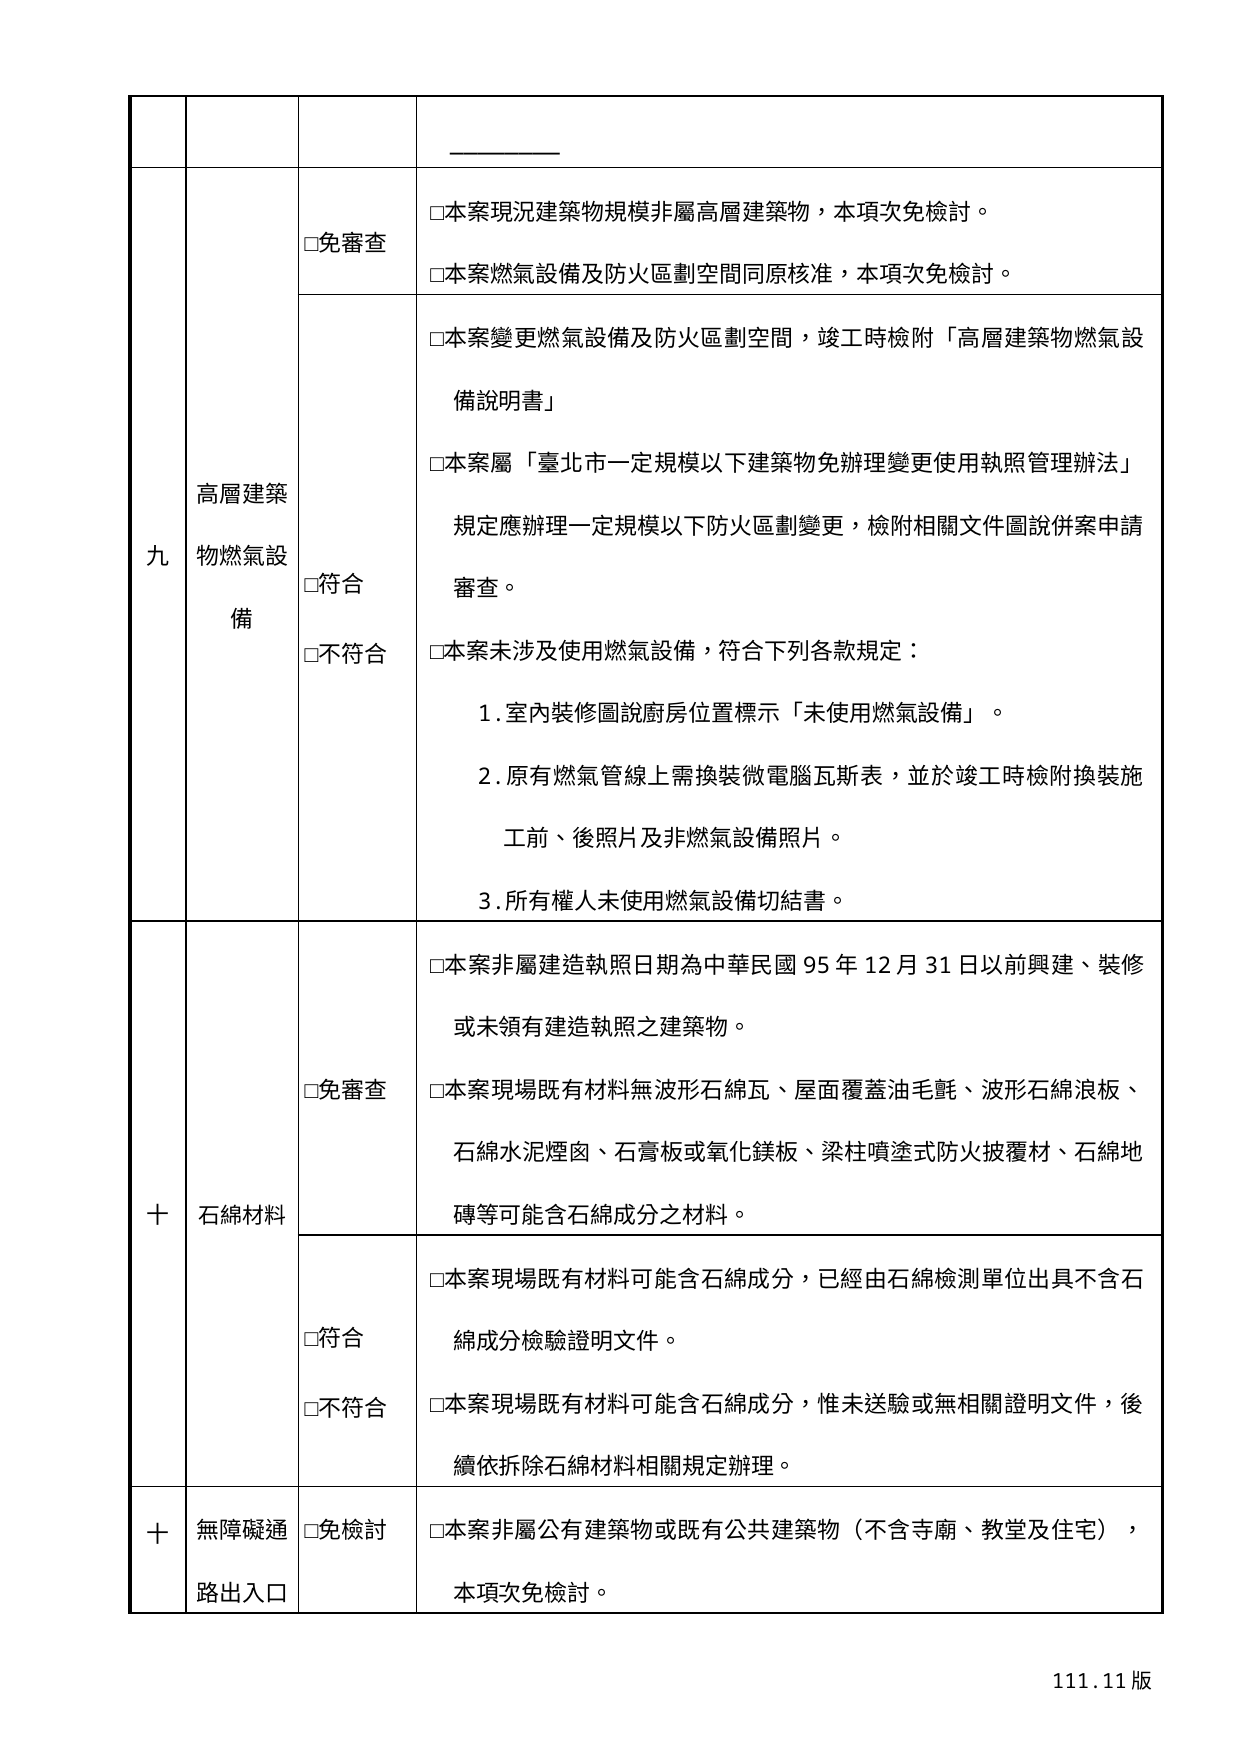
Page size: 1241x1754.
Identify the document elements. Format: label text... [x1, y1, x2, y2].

table_cell 九 [132, 168, 185, 920]
table_cell 十 [132, 1487, 185, 1612]
table_cell □符合 □不符合 [299, 1236, 416, 1486]
table_cell □本案非屬公有建築物或既有公共建築物（不含寺廟、教堂及住宅），本項次免檢討。 [417, 1487, 1161, 1612]
table_cell □本案現場既有材料可能含石綿成分，已經由石綿檢測單位出具不含石綿成分檢驗證明文件。 □本案現場既有材料可能含石綿成分，惟未送驗或無相關證明文件，後續依拆除石綿材料相關規定辦理。 [417, 1236, 1161, 1486]
table_cell □本案非屬建造執照日期為中華民國95年12月31日以前興建、裝修或未領有建造執照之建築物。 □本案現場既有材料無波形石綿瓦、屋面覆蓋油毛氈、波形石綿浪板、石綿水泥煙囪、石膏板或氧化鎂板、梁柱噴塗式防火披覆材、石綿地磚等可能含石綿成分之材料。 [417, 922, 1161, 1234]
table_cell □免審查 [299, 168, 416, 293]
table_cell □本案變更燃氣設備及防火區劃空間，竣工時檢附「高層建築物燃氣設備說明書」 □本案屬「臺北市一定規模以下建築物免辦理變更使用執照管理辦法」規定應辦理一定規模以下防火區劃變更，檢附相關文件圖說併案申請審查。 □本案未涉及使用燃氣設備，符合下列各款規定： 1.室內裝修圖說廚房位置標示「未使用燃氣設備」。 2.原有燃氣管線上需換裝微電腦瓦斯表，並於竣工時檢附換裝施工前、後照片及非燃氣設備照片。 3.所有權人未使用燃氣設備切結書。 [417, 295, 1161, 920]
table_cell ________ [417, 97, 1161, 167]
table_cell □免檢討 [299, 1487, 416, 1612]
table_cell [187, 97, 298, 167]
table_cell 十 [132, 922, 185, 1486]
table_cell □符合 □不符合 [299, 295, 416, 920]
table_cell 石綿材料 [187, 922, 298, 1486]
table_cell □免審查 [299, 922, 416, 1234]
table_cell [299, 97, 416, 167]
table_cell □本案現況建築物規模非屬高層建築物，本項次免檢討。 □本案燃氣設備及防火區劃空間同原核准，本項次免檢討。 [417, 168, 1161, 293]
table_cell [132, 97, 185, 167]
table_cell 無障礙通路出入口 [187, 1487, 298, 1612]
table_cell 高層建築物燃氣設備 [187, 168, 298, 920]
